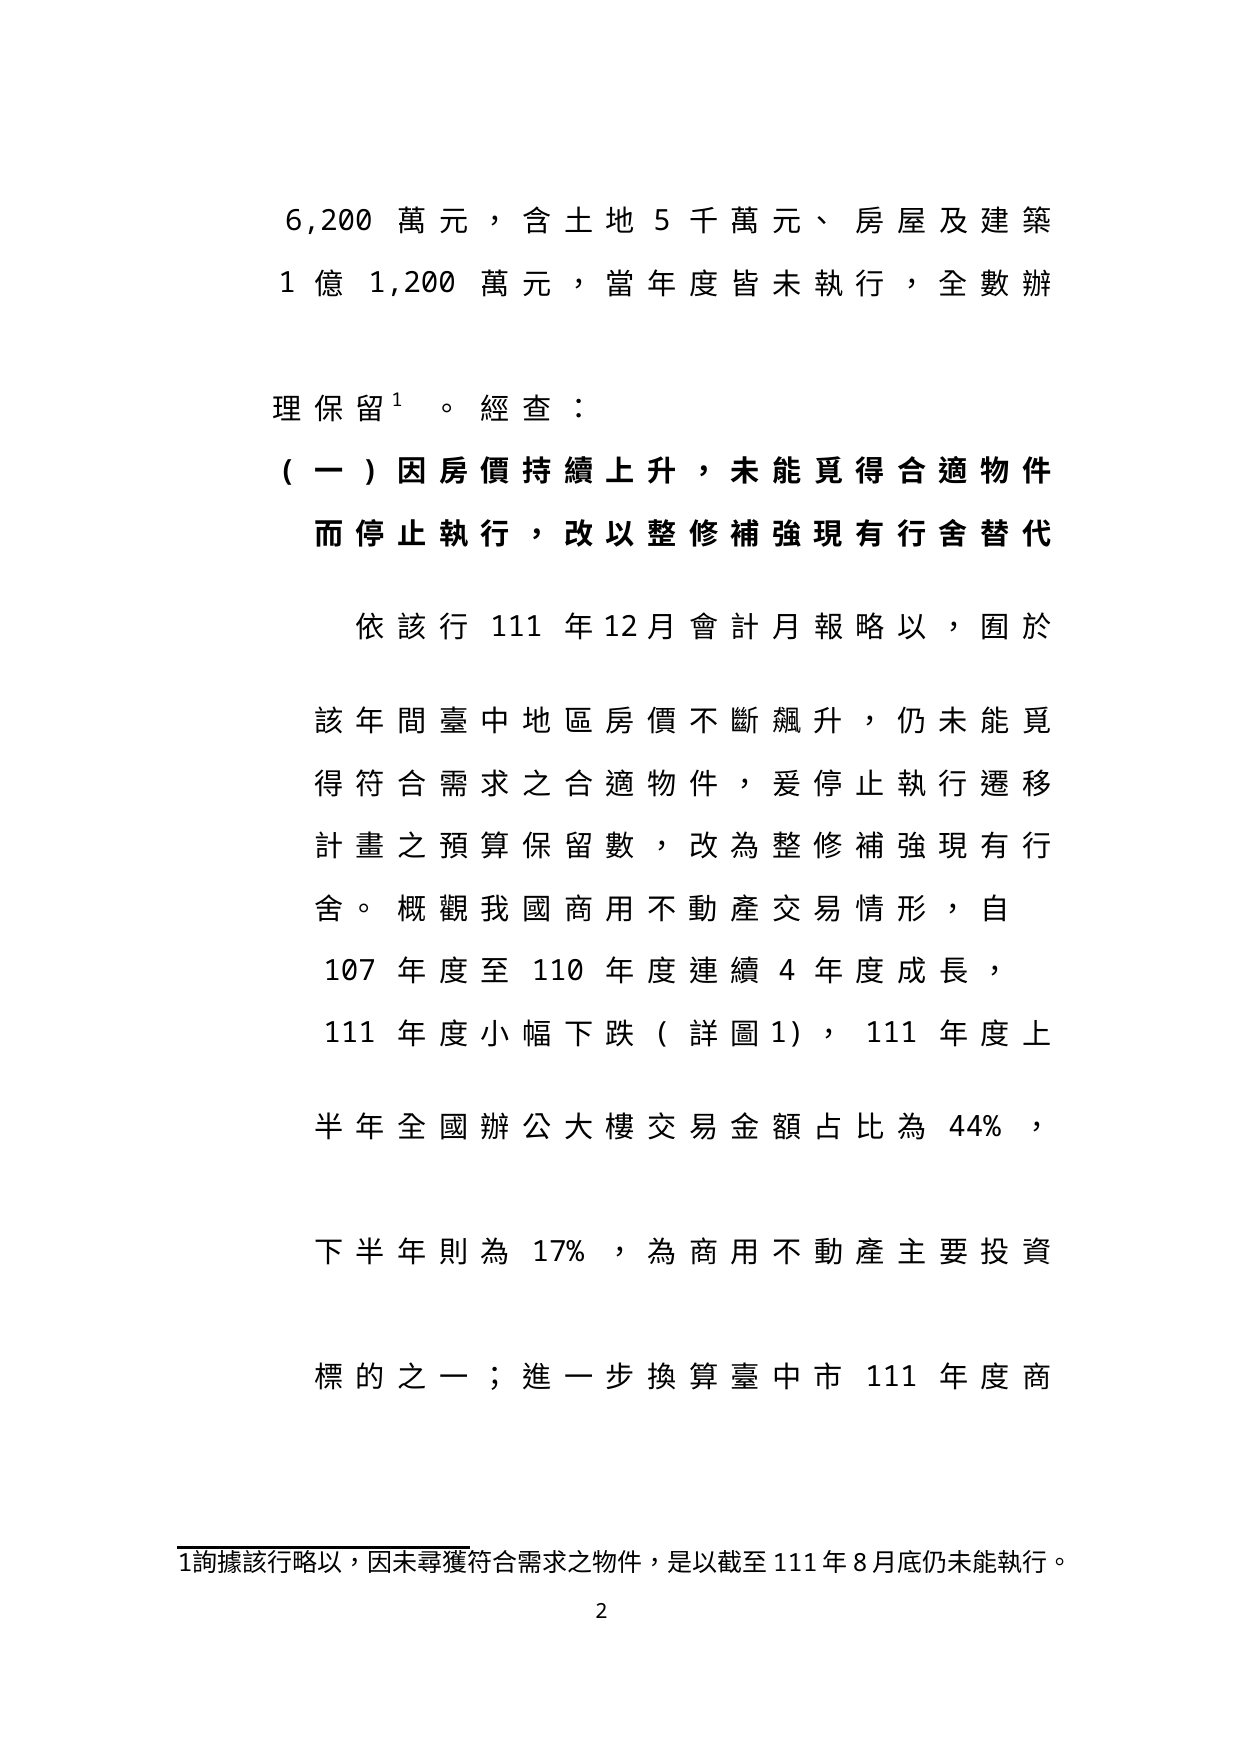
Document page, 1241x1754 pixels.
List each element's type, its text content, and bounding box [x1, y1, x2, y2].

text 依該行111年12月會計月報略以，囿於該年間臺中地區房價不斷飆升，仍未能覓得符合需求之合適物件，爰停止執行遷移計畫之預算保留數，改為整修補強現有行舍。概觀我國商用不動產交易情形，自107年度至110年度連續4年度成長，111年度小幅下跌(詳圖1)，111年度上半年全國辦公大樓交易金額占比為44%，下半年則為17%，為商用不動產主要投資標的之一；進一步換算臺中市111年度商 [271, 552, 1058, 1427]
text 詢據該行略以，因未尋獲符合需求之物件，是以截至111年8月底仍未能執行。 [177, 1548, 1063, 1577]
text (一)因房價持續上升，未能覓得合適物件而停止執行，改以整修補強現有行舍替代 [242, 427, 1058, 552]
text 6,200萬元，含土地5千萬元、房屋及建築1億1,200萬元，當年度皆未執行，全數辦理保留。經查： [242, 177, 1058, 427]
